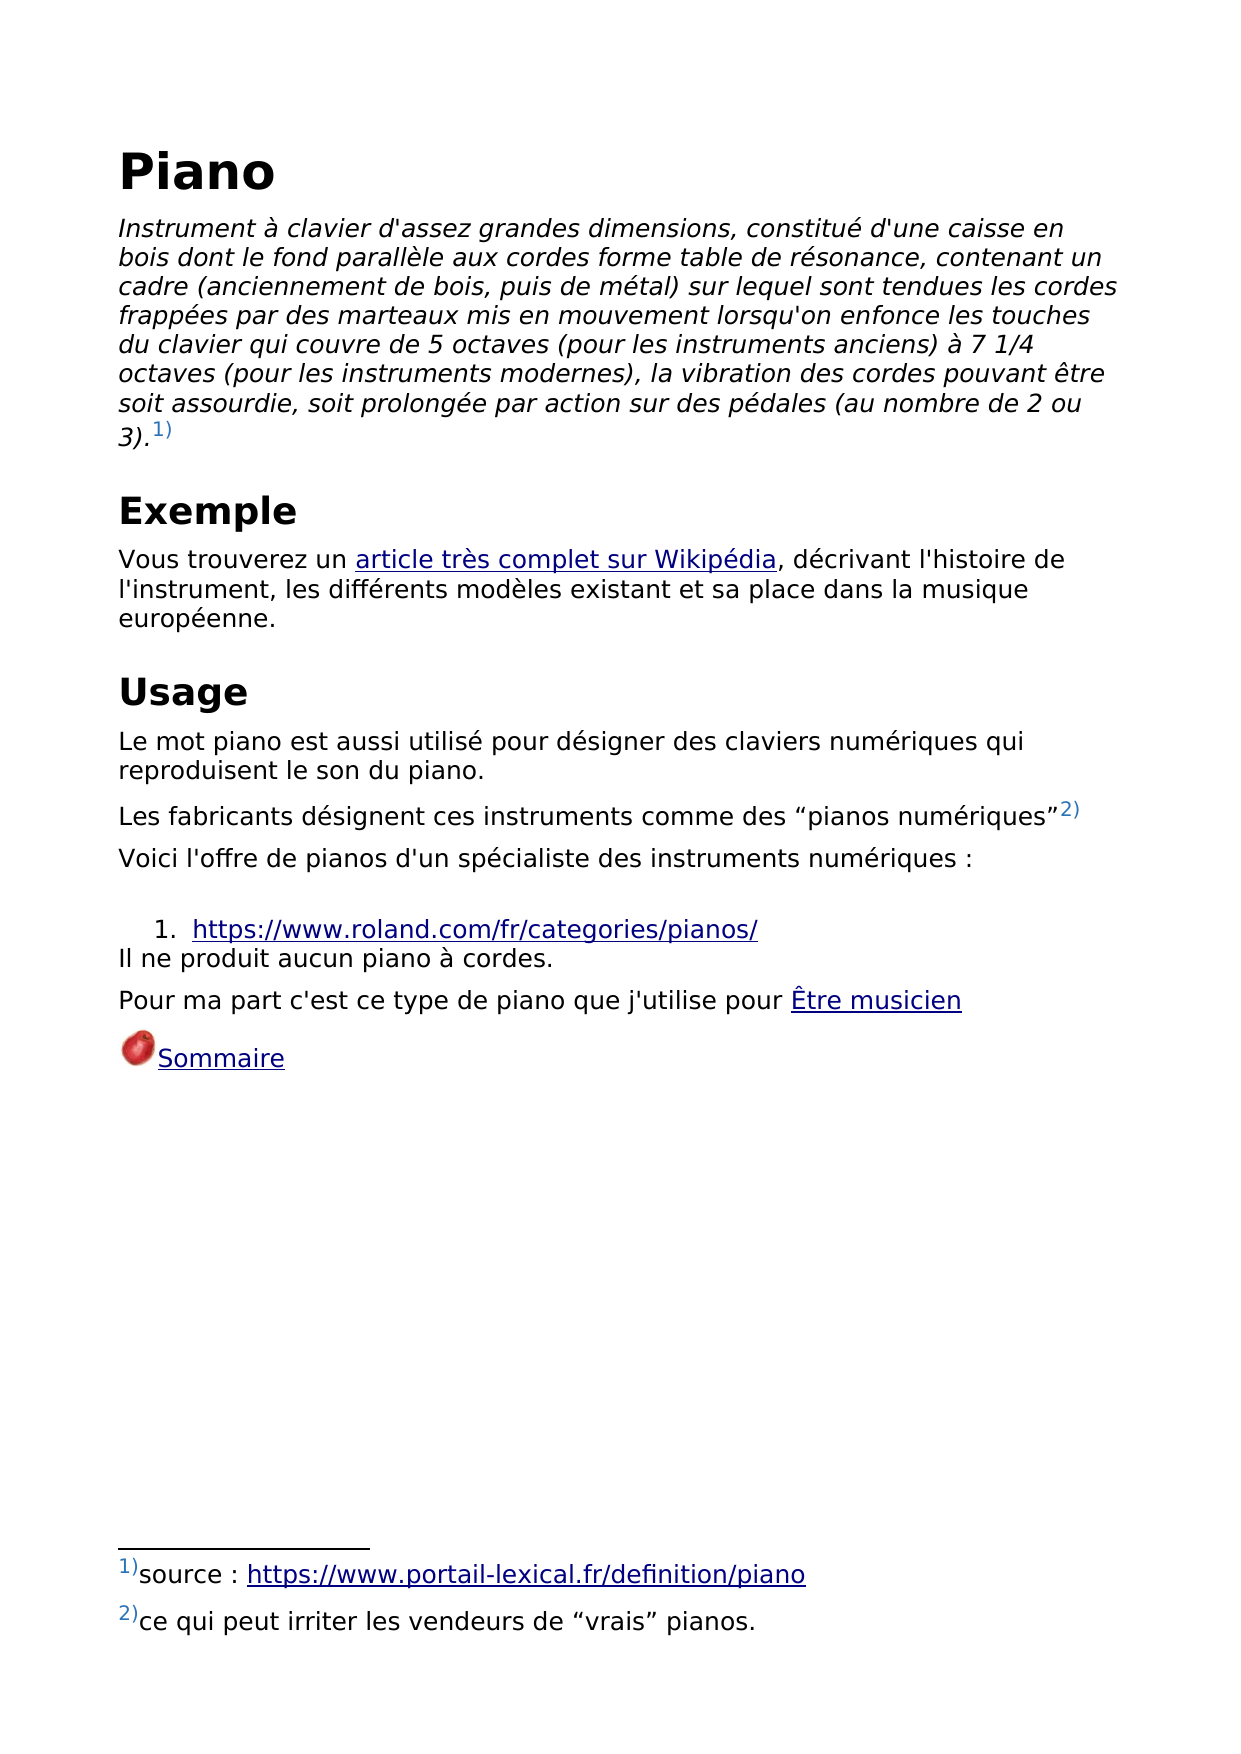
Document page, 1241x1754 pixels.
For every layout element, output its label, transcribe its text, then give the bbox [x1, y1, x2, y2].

subtitle Piano [118, 143, 1122, 201]
text Les fabricants désignent ces instruments comme des “pianos numériques” [118, 798, 1122, 832]
text ce qui peut irriter les vendeurs de “vrais” pianos. [118, 1602, 1122, 1636]
text Il ne produit aucun piano à cordes. [118, 944, 1122, 974]
text Vous trouverez un article très complet sur Wikipédia, décrivant l'histoire de l'instrument, les différents modèles existant et sa place dans la musique européenne. [118, 546, 1122, 633]
text Sommaire [118, 1028, 1122, 1073]
text Instrument à clavier d'assez grandes dimensions, constitué d'une caisse en bois dont le fond parallèle aux cordes forme table de résonance, contenant un cadre (anciennement de bois, puis de métal) sur lequel sont tendues les cordes frappées par des marteaux mis en mouvement lorsqu'on enfonce les touches du clavier qui couvre de 5 octaves (pour les instruments anciens) à 7 1/4 octaves (pour les instruments modernes), la vibration des cordes pouvant être soit assourdie, soit prolongée par action sur des pédales (au nombre de 2 ou 3). [118, 214, 1122, 452]
text source : https://www.portail-lexical.fr/definition/piano [118, 1555, 1122, 1589]
text Voici l'offre de pianos d'un spécialiste des instruments numériques : [118, 844, 1122, 873]
text Pour ma part c'est ce type de piano que j'utilise pour Être musicien [118, 986, 1122, 1015]
text Le mot piano est aussi utilisé pour désigner des claviers numériques qui reproduisent le son du piano. [118, 727, 1122, 785]
picture [118, 1027, 158, 1067]
subtitle Usage [118, 671, 1122, 714]
subtitle Exemple [118, 489, 1122, 533]
list https://www.roland.com/fr/categories/pianos/ [177, 915, 1122, 944]
